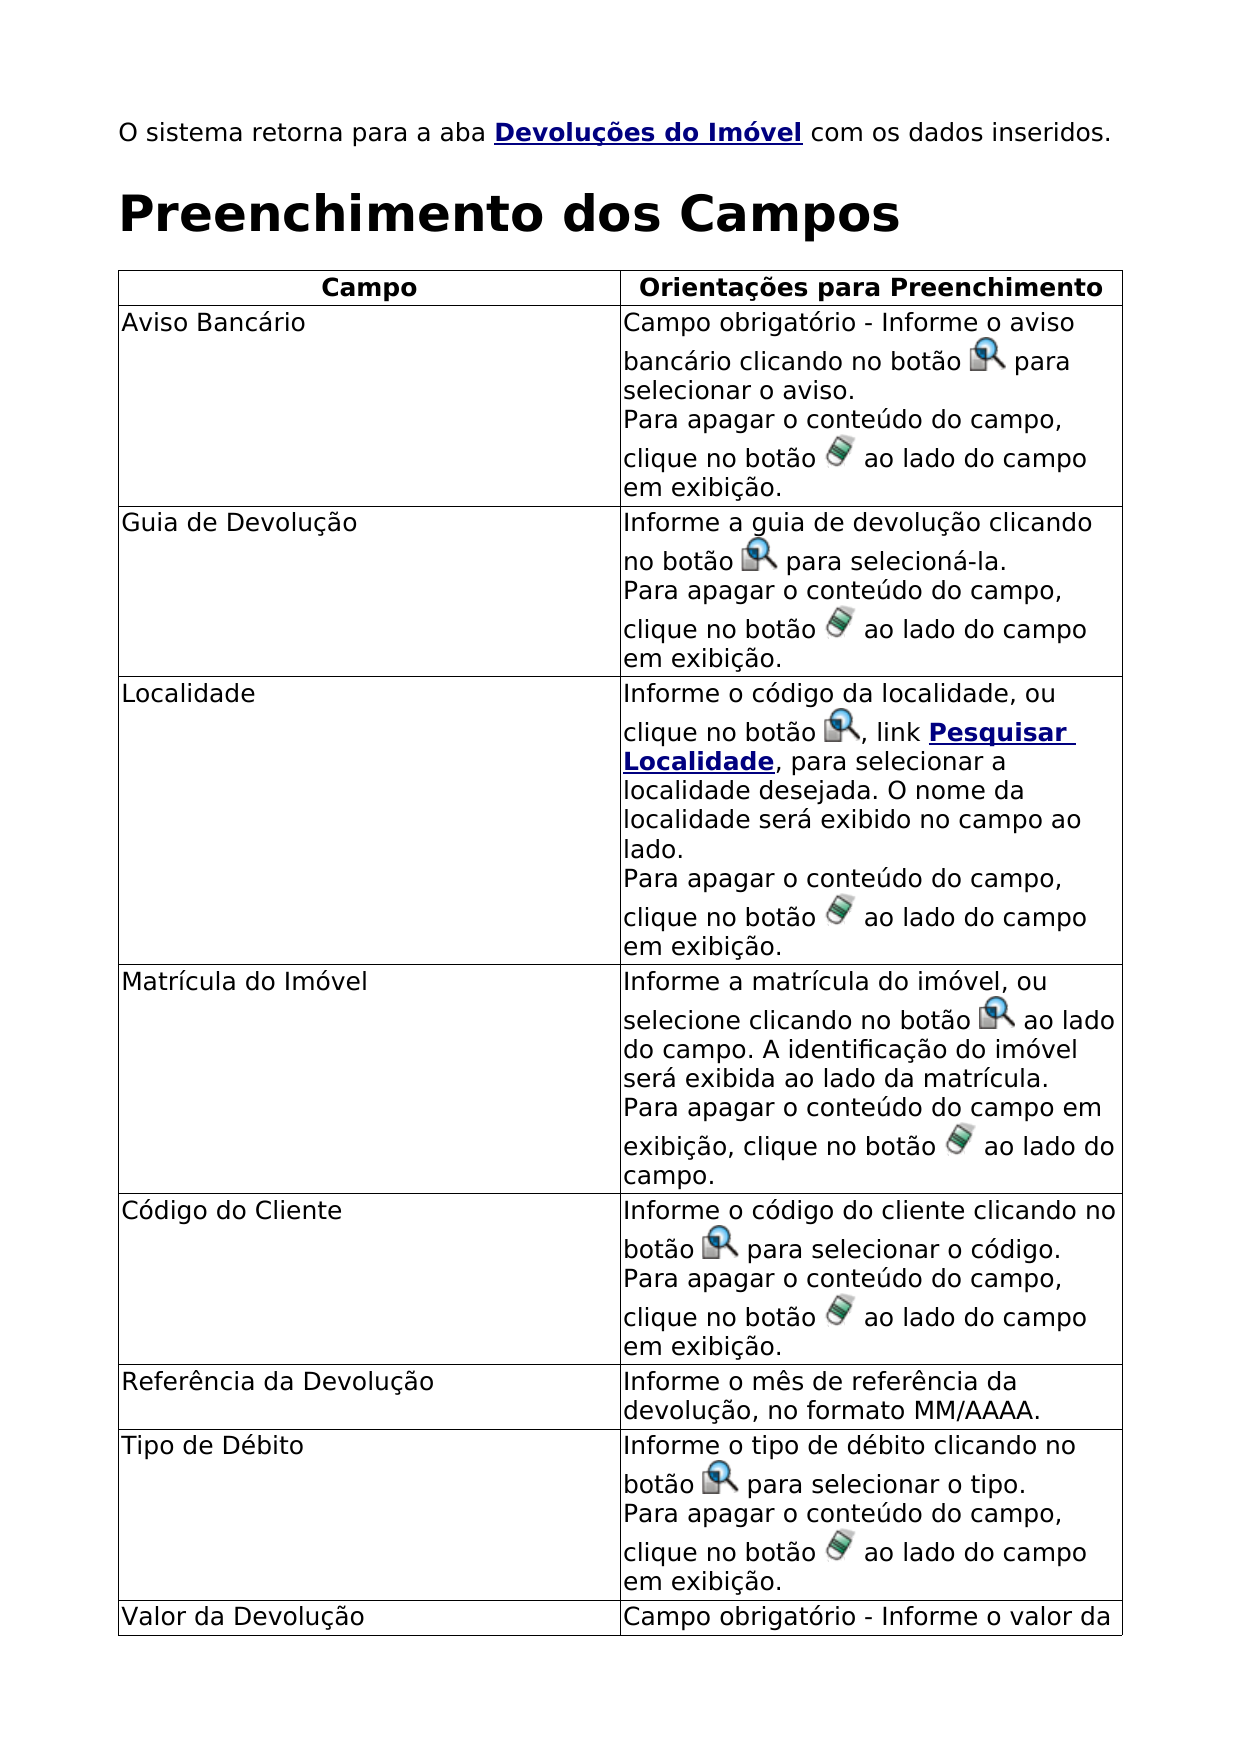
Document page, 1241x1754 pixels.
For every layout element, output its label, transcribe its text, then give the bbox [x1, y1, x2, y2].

table_cell Informe o tipo de débito clicando no botão para selecionar o tipo. Para apagar o conteúdo do campo, clique no botão ao lado do campo em exibição. [621, 1430, 1122, 1599]
table_cell Valor da Devolução [119, 1601, 620, 1634]
picture [824, 708, 861, 742]
table_cell Informe o código da localidade, ou clique no botão , link Pesquisar Localidade, para selecionar a localidade desejada. O nome da localidade será exibido no campo ao lado. Para apagar o conteúdo do campo, clique no botão ao lado do campo em exibição. [621, 677, 1122, 964]
table_cell Guia de Devolução [119, 507, 620, 676]
picture [741, 537, 778, 571]
table_cell Matrícula do Imóvel [119, 965, 620, 1193]
picture [824, 1293, 856, 1327]
picture [969, 337, 1006, 371]
table_header Orientações para Preenchimento [621, 271, 1122, 305]
table_cell Informe o mês de referência da devolução, no formato MM/AAAA. [621, 1365, 1122, 1428]
picture [944, 1122, 976, 1156]
table_cell Campo obrigatório - Informe o valor da [621, 1601, 1122, 1634]
subtitle Preenchimento dos Campos [118, 185, 1122, 243]
picture [824, 434, 856, 468]
table_cell Referência da Devolução [119, 1365, 620, 1428]
picture [702, 1460, 739, 1494]
picture [824, 893, 856, 926]
table_cell Localidade [119, 677, 620, 964]
table_cell Informe o código do cliente clicando no botão para selecionar o código. Para apagar o conteúdo do campo, clique no botão ao lado do campo em exibição. [621, 1194, 1122, 1364]
table_cell Tipo de Débito [119, 1430, 620, 1599]
table_header Campo [119, 271, 620, 305]
table_cell Aviso Bancário [119, 306, 620, 506]
picture [702, 1225, 739, 1259]
table_cell Informe a matrícula do imóvel, ou selecione clicando no botão ao lado do campo. A identificação do imóvel será exibida ao lado da matrícula. Para apagar o conteúdo do campo em exibição, clique no botão ao lado do campo. [621, 965, 1122, 1193]
text O sistema retorna para a aba Devoluções do Imóvel com os dados inseridos. [118, 118, 1122, 147]
picture [824, 1528, 856, 1562]
picture [824, 605, 856, 639]
table_cell Campo obrigatório - Informe o aviso bancário clicando no botão para selecionar o aviso. Para apagar o conteúdo do campo, clique no botão ao lado do campo em exibição. [621, 306, 1122, 506]
table_cell Informe a guia de devolução clicando no botão para selecioná-la. Para apagar o conteúdo do campo, clique no botão ao lado do campo em exibição. [621, 507, 1122, 676]
picture [979, 996, 1015, 1029]
table_cell Código do Cliente [119, 1194, 620, 1364]
